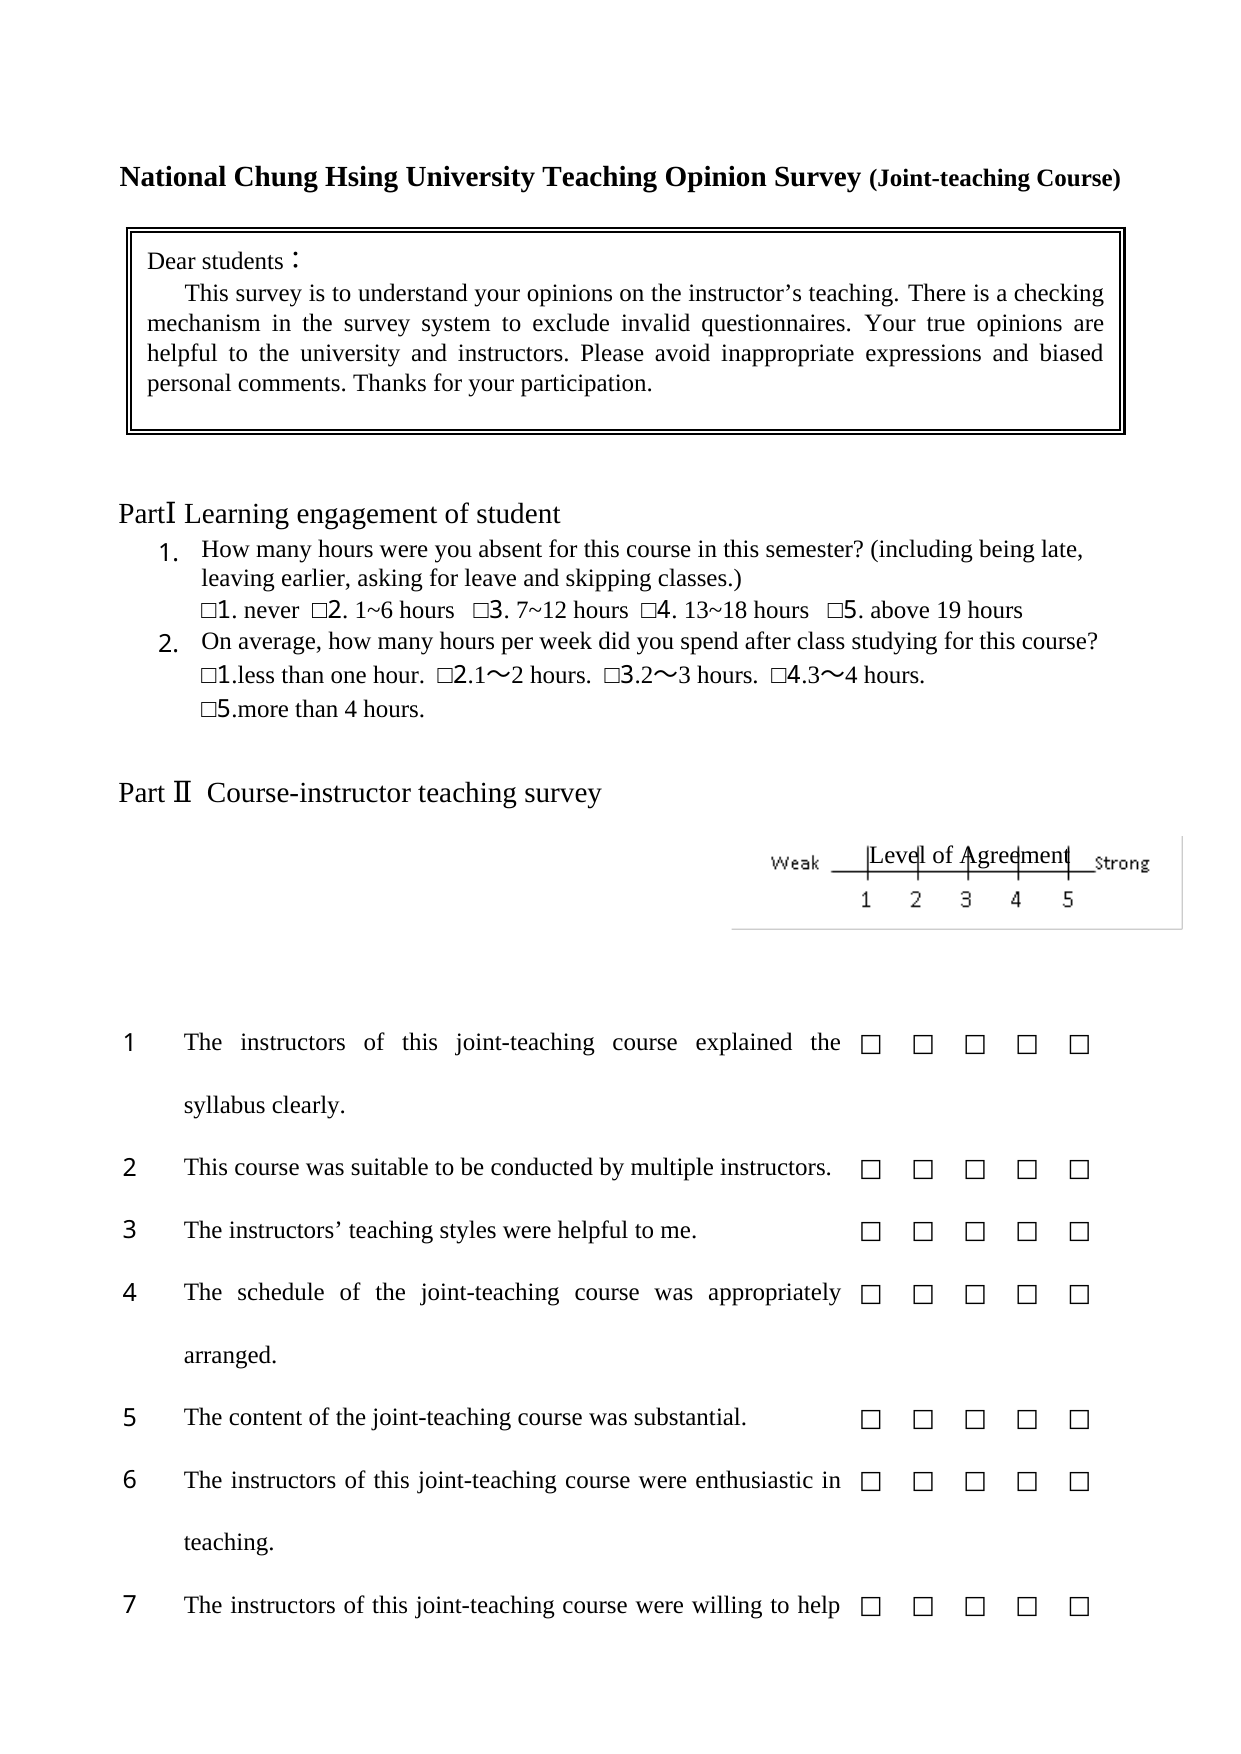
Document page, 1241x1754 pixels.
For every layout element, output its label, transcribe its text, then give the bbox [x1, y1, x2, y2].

table_cell 2 [120, 1125, 181, 1187]
table_cell □ [1001, 1375, 1053, 1437]
table_cell □1. never □2. 1~6 hours □3. 7~12 hours □4. 13~18 hours □5. above 19 hours [190, 592, 1142, 626]
table_cell □ [1001, 1250, 1053, 1375]
text Part Ⅱ Course-instructor teaching survey [118, 750, 1122, 812]
table_cell The instructors of this joint-teaching course were willing to help [181, 1563, 844, 1625]
table_cell □ [845, 1563, 897, 1625]
table_cell □ [845, 1250, 897, 1375]
table_cell □ [897, 1125, 949, 1187]
table_cell 5 [120, 1375, 181, 1437]
table_header □ [1053, 1000, 1105, 1125]
table_cell The content of the joint-teaching course was substantial. [181, 1375, 844, 1437]
table_header How many hours were you absent for this course in this semester? (including being late, leaving earlier, asking for leave and skipping classes.) [190, 534, 1142, 592]
table_cell The instructors’ teaching styles were helpful to me. [181, 1188, 844, 1250]
table_cell □ [897, 1188, 949, 1250]
text Level of Agreement [118, 812, 1122, 875]
table_cell □ [1053, 1125, 1105, 1187]
table_cell □ [845, 1438, 897, 1562]
table_cell On average, how many hours per week did you spend after class studying for this course? [190, 626, 1142, 654]
table_cell □ [845, 1125, 897, 1187]
table_header 1 [120, 1000, 181, 1125]
table_cell □ [897, 1375, 949, 1437]
table_cell [129, 592, 190, 626]
table_cell □ [949, 1250, 1001, 1375]
text Dear students： [147, 240, 1104, 277]
table_cell 2. [129, 626, 190, 725]
table_cell □ [949, 1438, 1001, 1562]
table_cell □ [1053, 1250, 1105, 1375]
table_cell □ [845, 1188, 897, 1250]
table_header 1. [129, 534, 190, 592]
table_header The instructors of this joint-teaching course explained the syllabus clearly. [181, 1000, 844, 1125]
table_cell □ [1053, 1188, 1105, 1250]
table_cell The schedule of the joint-teaching course was appropriately arranged. [181, 1250, 844, 1375]
table_cell □ [949, 1563, 1001, 1625]
table_cell □ [897, 1438, 949, 1562]
table_cell □ [1053, 1438, 1105, 1562]
table_cell This course was suitable to be conducted by multiple instructors. [181, 1125, 844, 1187]
table_cell □ [1001, 1125, 1053, 1187]
table_cell □ [1001, 1438, 1053, 1562]
table_cell 6 [120, 1438, 181, 1562]
text This survey is to understand your opinions on the instructor’s teaching. There is a checking mechanism in the survey system to exclude invalid questionnaires. Your true opinions are helpful to the university and instructors. Please avoid inappropriate expressions and biased personal comments. Thanks for your participation. [147, 277, 1104, 397]
text National Chung Hsing University Teaching Opinion Survey (Joint-teaching Course) [118, 134, 1122, 197]
table_cell □ [897, 1250, 949, 1375]
table_cell 4 [120, 1250, 181, 1375]
table_cell □ [949, 1188, 1001, 1250]
table_cell □ [949, 1375, 1001, 1437]
table_cell □ [845, 1375, 897, 1437]
table_cell □ [1001, 1188, 1053, 1250]
table_cell □ [1053, 1375, 1105, 1437]
table_cell □1.less than one hour. □2.1～2 hours. □3.2～3 hours. □4.3～4 hours. □5.more than 4 hours. [190, 655, 1142, 725]
table_header □ [897, 1000, 949, 1125]
table_cell □ [949, 1125, 1001, 1187]
table_cell 3 [120, 1188, 181, 1250]
table_header □ [845, 1000, 897, 1125]
table_cell 7 [120, 1563, 181, 1625]
table_header □ [1001, 1000, 1053, 1125]
table_cell □ [1001, 1563, 1053, 1625]
table_cell □ [1053, 1563, 1105, 1625]
table_header □ [949, 1000, 1001, 1125]
text PartⅠ Learning engagement of student [118, 222, 1122, 534]
table_cell The instructors of this joint-teaching course were enthusiastic in teaching. [181, 1438, 844, 1562]
table_cell □ [897, 1563, 949, 1625]
